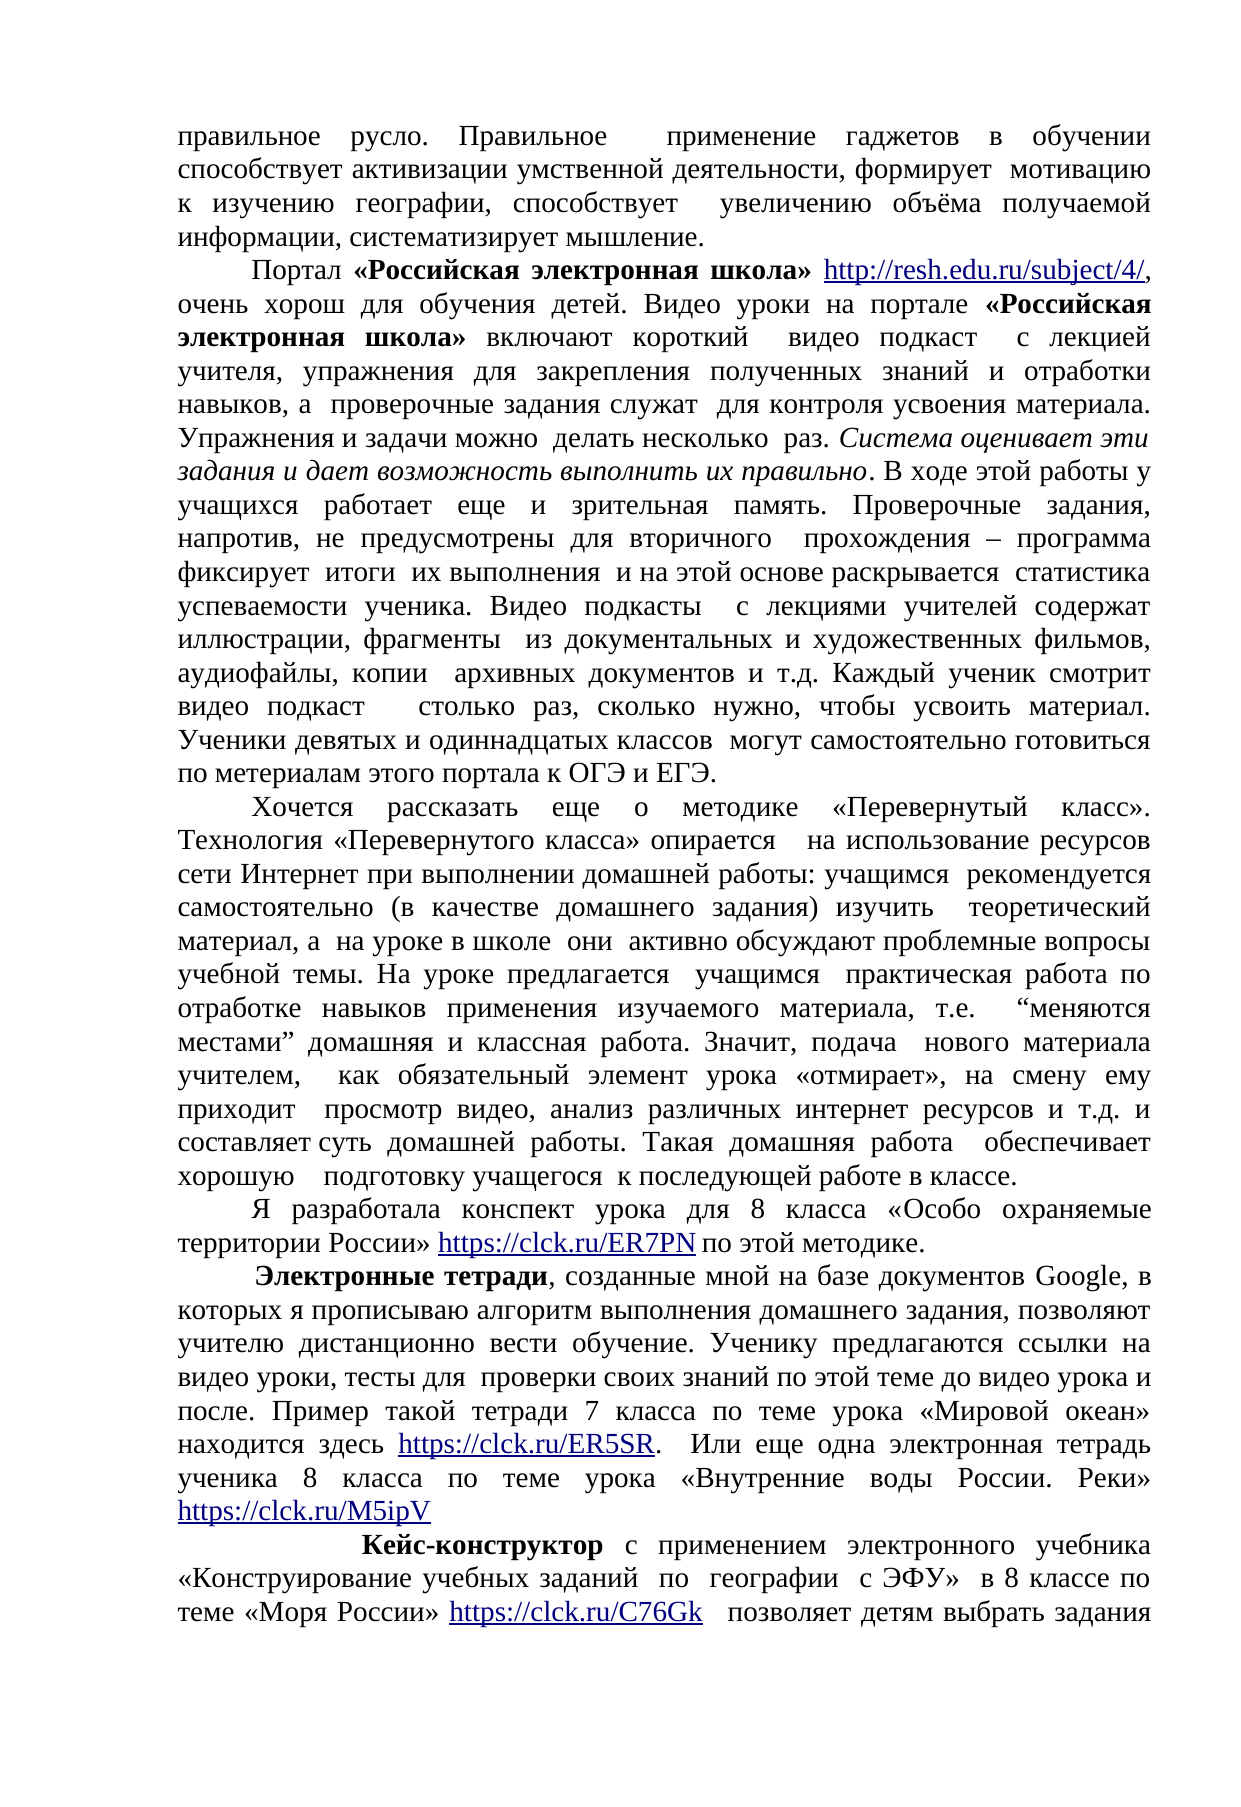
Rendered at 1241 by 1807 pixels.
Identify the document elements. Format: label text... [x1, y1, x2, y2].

text Хочется рассказать еще о методике «Перевернутый класс». Технология «Перевернутого класса» опирается на использование ресурсов сети Интернет при выполнении домашней работы: учащимся рекомендуется самостоятельно (в качестве домашнего задания) изучить теоретический материал, а на уроке в школе они активно обсуждают проблемные вопросы учебной темы. На уроке предлагается учащимся практическая работа по отработке навыков применения изучаемого материала, т.е. “меняются местами” домашняя и классная работа. Значит, подача нового материала учителем, как обязательный элемент урока «отмирает», на смену ему приходит просмотр видео, анализ различных интернет ресурсов и т.д. и составляет суть домашней работы. Такая домашняя работа обеспечивает хорошую подготовку учащегося к последующей работе в классе. [177, 789, 1152, 1191]
text Кейс-конструктор с применением электронного учебника «Конструирование учебных заданий по географии с ЭФУ» в 8 классе по теме «Моря России» https://clck.ru/C76Gk позволяет детям выбрать задания [177, 1527, 1152, 1627]
text Портал «Российская электронная школа» http://resh.edu.ru/subject/4/, очень хорош для обучения детей. Видео уроки на портале «Российская электронная школа» включают короткий видео подкаст с лекцией учителя, упражнения для закрепления полученных знаний и отработки навыков, а проверочные задания служат для контроля усвоения материала. Упражнения и задачи можно делать несколько раз. Система оценивает эти задания и дает возможность выполнить их правильно. В ходе этой работы у учащихся работает еще и зрительная память. Проверочные задания, напротив, не предусмотрены для вторичного прохождения – программа фиксирует итоги их выполнения и на этой основе раскрывается статистика успеваемости ученика. Видео подкасты с лекциями учителей содержат иллюстрации, фрагменты из документальных и художественных фильмов, аудиофайлы, копии архивных документов и т.д. Каждый ученик смотрит видео подкаст столько раз, сколько нужно, чтобы усвоить материал. Ученики девятых и одиннадцатых классов могут самостоятельно готовиться по метериалам этого портала к ОГЭ и ЕГЭ. [177, 252, 1152, 789]
text Электронные тетради, созданные мной на базе документов Google, в которых я прописываю алгоритм выполнения домашнего задания, позволяют учителю дистанционно вести обучение. Ученику предлагаются ссылки на видео уроки, тесты для проверки своих знаний по этой теме до видео урока и после. Пример такой тетради 7 класса по теме урока «Мировой океан» находится здесь https://clck.ru/ER5SR. Или еще одна электронная тетрадь ученика 8 класса по теме урока «Внутренние воды России. Реки» https://clck.ru/M5ipV [177, 1258, 1152, 1527]
text Я разработала конспект урока для 8 класса «Особо охраняемые территории России» https://clck.ru/ER7PN по этой методике. [177, 1191, 1152, 1258]
text правильное русло. Правильное применение гаджетов в обучении способствует активизации умственной деятельности, формирует мотивацию к изучению географии, способствует увеличению объёма получаемой информации, систематизирует мышление. [177, 118, 1152, 252]
